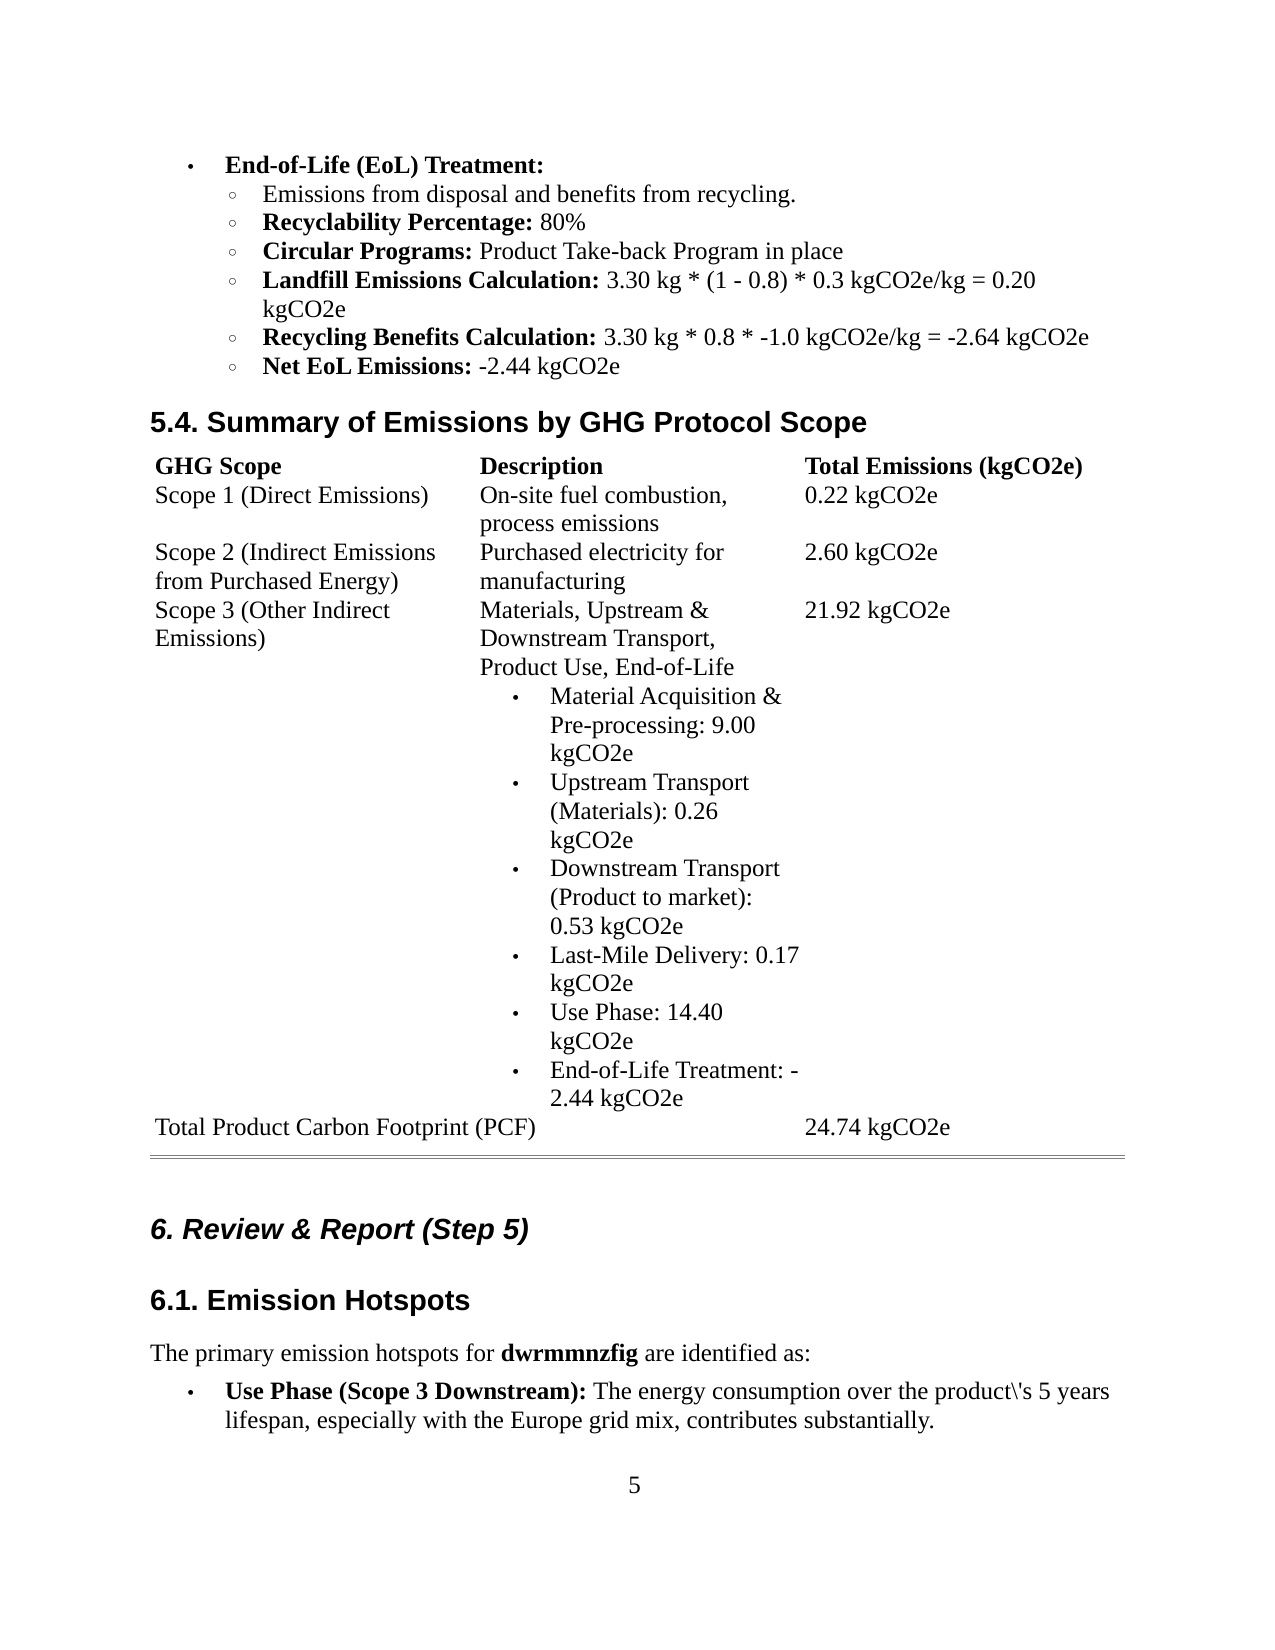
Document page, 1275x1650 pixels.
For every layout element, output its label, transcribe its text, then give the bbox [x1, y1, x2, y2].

list Recyclability Percentage: 80% [225, 207, 1125, 236]
table_cell Scope 1 (Direct Emissions) [150, 480, 475, 537]
table_header Description [475, 451, 800, 480]
list Circular Programs: Product Take-back Program in place [225, 236, 1125, 265]
table_cell Purchased electricity for manufacturing [475, 537, 800, 595]
list Recycling Benefits Calculation: 3.30 kg * 0.8 * -1.0 kgCO2e/kg = -2.64 kgCO2e [225, 322, 1125, 351]
table_header Total Emissions (kgCO2e) [800, 451, 1125, 480]
table_cell Scope 2 (Indirect Emissions from Purchased Energy) [150, 537, 475, 595]
table_cell Total Product Carbon Footprint (PCF) [150, 1112, 800, 1141]
table_header GHG Scope [150, 451, 475, 480]
text The primary emission hotspots for dwrmmnzfig are identified as: [150, 1338, 1125, 1367]
table_cell Materials, Upstream & Downstream Transport, Product Use, End-of-Life Material Acquisition & Pre-processing: 9.00 kgCO2e Upstream Transport (Materials): 0.26 kgCO2e Downstream Transport (Product to market): 0.53 kgCO2e Last-Mile Delivery: 0.17 kgCO2e Use Phase: 14.40 kgCO2e End-of-Life Treatment: -2.44 kgCO2e [475, 595, 800, 1112]
table_cell Scope 3 (Other Indirect Emissions) [150, 595, 475, 1112]
table_cell On-site fuel combustion, process emissions [475, 480, 800, 537]
list Landfill Emissions Calculation: 3.30 kg * (1 - 0.8) * 0.3 kgCO2e/kg = 0.20 kgCO2e [225, 265, 1125, 322]
table_cell 2.60 kgCO2e [800, 537, 1125, 595]
table_cell 21.92 kgCO2e [800, 595, 1125, 1112]
list Emissions from disposal and benefits from recycling. [225, 179, 1125, 207]
subtitle 5.4. Summary of Emissions by GHG Protocol Scope [150, 405, 1125, 438]
table_cell 0.22 kgCO2e [800, 480, 1125, 537]
subtitle 6.1. Emission Hotspots [150, 1283, 1125, 1317]
subtitle 6. Review & Report (Step 5) [150, 1212, 1125, 1246]
table_cell 24.74 kgCO2e [800, 1112, 1125, 1141]
list Net EoL Emissions: -2.44 kgCO2e [225, 351, 1125, 380]
list Use Phase (Scope 3 Downstream): The energy consumption over the product\'s 5 years lifespan, especially with the Europe grid mix, contributes substantially. [187, 1376, 1125, 1433]
list End-of-Life (EoL) Treatment: [187, 150, 1125, 179]
